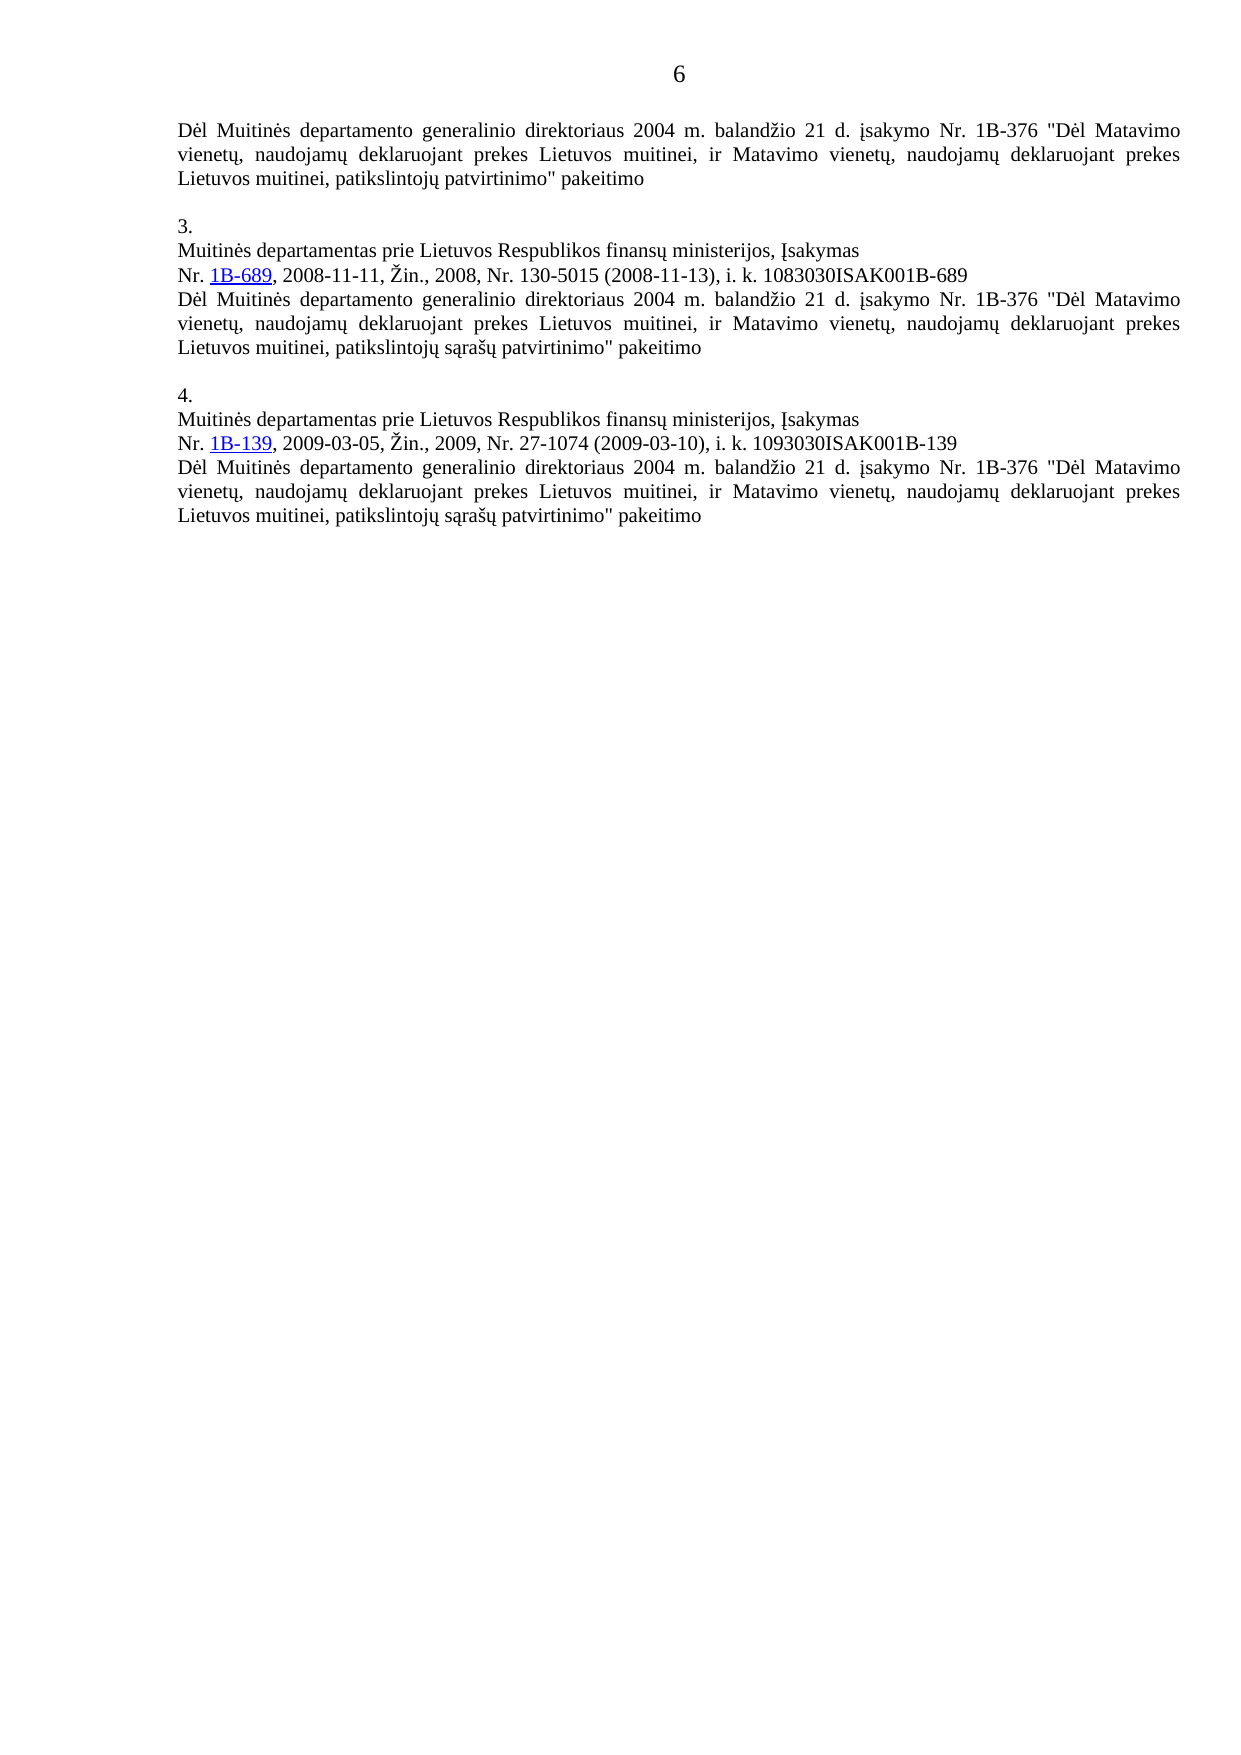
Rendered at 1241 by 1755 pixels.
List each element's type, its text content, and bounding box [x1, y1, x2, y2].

text Nr. 1B-689, 2008-11-11, Žin., 2008, Nr. 130-5015 (2008-11-13), i. k. 1083030ISAK001B-689 [177, 262, 1181, 287]
text 3. [177, 214, 1181, 238]
text Muitinės departamentas prie Lietuvos Respublikos finansų ministerijos, Įsakymas [177, 407, 1181, 431]
text Muitinės departamentas prie Lietuvos Respublikos finansų ministerijos, Įsakymas [177, 238, 1181, 262]
text Dėl Muitinės departamento generalinio direktoriaus 2004 m. balandžio 21 d. įsakymo Nr. 1B-376 "Dėl Matavimo vienetų, naudojamų deklaruojant prekes Lietuvos muitinei, ir Matavimo vienetų, naudojamų deklaruojant prekes Lietuvos muitinei, patikslintojų sąrašų patvirtinimo" pakeitimo [177, 287, 1181, 359]
text Dėl Muitinės departamento generalinio direktoriaus 2004 m. balandžio 21 d. įsakymo Nr. 1B-376 "Dėl Matavimo vienetų, naudojamų deklaruojant prekes Lietuvos muitinei, ir Matavimo vienetų, naudojamų deklaruojant prekes Lietuvos muitinei, patikslintojų sąrašų patvirtinimo" pakeitimo [177, 455, 1181, 527]
text Nr. 1B-139, 2009-03-05, Žin., 2009, Nr. 27-1074 (2009-03-10), i. k. 1093030ISAK001B-139 [177, 431, 1181, 455]
text 4. [177, 383, 1181, 407]
text Dėl Muitinės departamento generalinio direktoriaus 2004 m. balandžio 21 d. įsakymo Nr. 1B-376 "Dėl Matavimo vienetų, naudojamų deklaruojant prekes Lietuvos muitinei, ir Matavimo vienetų, naudojamų deklaruojant prekes Lietuvos muitinei, patikslintojų patvirtinimo" pakeitimo [177, 118, 1181, 190]
